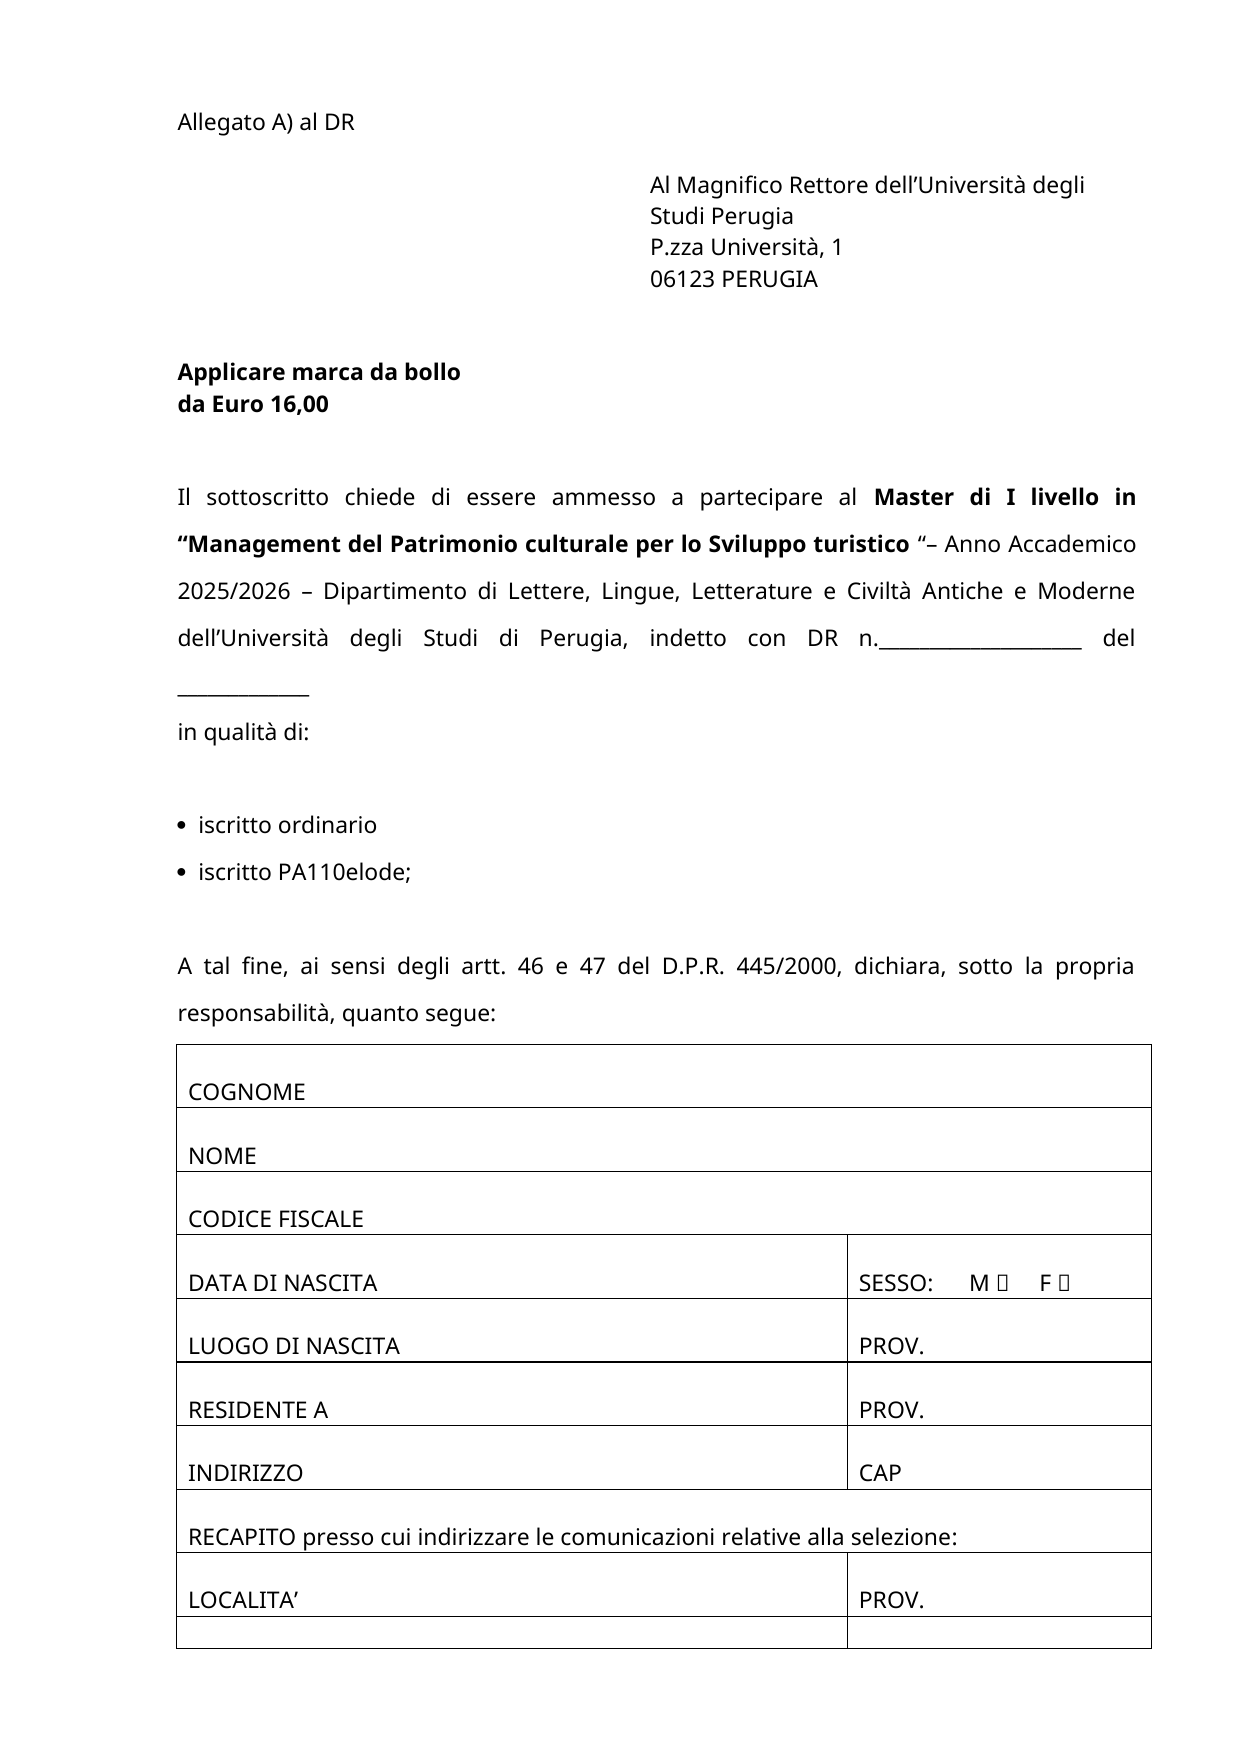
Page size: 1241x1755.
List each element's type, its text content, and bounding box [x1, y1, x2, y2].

table_cell PROV. [848, 1299, 1151, 1361]
text iscritto ordinario [177, 809, 1137, 841]
table_cell PROV. [848, 1553, 1151, 1616]
text Al Magnifico Rettore dell’Università degli Studi Perugia [650, 169, 1122, 231]
text P.zza Università, 1 [650, 231, 1079, 262]
table_cell LUOGO DI NASCITA [177, 1299, 847, 1361]
table_cell RESIDENTE A [177, 1363, 847, 1425]
table_cell RECAPITO presso cui indirizzare le comunicazioni relative alla selezione: [177, 1490, 1151, 1552]
table_cell DATA DI NASCITA [177, 1235, 847, 1298]
text A tal fine, ai sensi degli artt. 46 e 47 del D.P.R. 445/2000, dichiara, sotto la propria responsabilità, quanto segue: [177, 950, 1137, 1028]
table_cell PROV. [848, 1363, 1151, 1425]
table_header COGNOME [177, 1045, 1151, 1107]
table_cell CODICE FISCALE [177, 1172, 1151, 1234]
table_cell INDIRIZZO [177, 1426, 847, 1488]
table_cell NOME [177, 1108, 1151, 1171]
text Il sottoscritto chiede di essere ammesso a partecipare al Master di I livello in “Management del Patrimonio culturale per lo Sviluppo turistico “– Anno Accademico 2025/2026 – Dipartimento di Lettere, Lingue, Letterature e Civiltà Antiche e Moderne dell’Università degli Studi di Perugia, indetto con DR n.____________________ del _____________ [177, 481, 1137, 700]
text iscritto PA110elode; [177, 856, 1137, 887]
table_cell [848, 1617, 1151, 1648]
text da Euro 16,00 [177, 387, 1137, 419]
table_cell SESSO: M  F  [848, 1235, 1151, 1298]
table_cell CAP [848, 1426, 1151, 1488]
subtitle Allegato A) al DR [177, 106, 1079, 137]
text Applicare marca da bollo [177, 356, 1137, 387]
text 06123 PERUGIA [650, 262, 1079, 294]
table_cell LOCALITA’ [177, 1553, 847, 1616]
table_cell [177, 1617, 847, 1648]
text in qualità di: [177, 716, 1137, 747]
